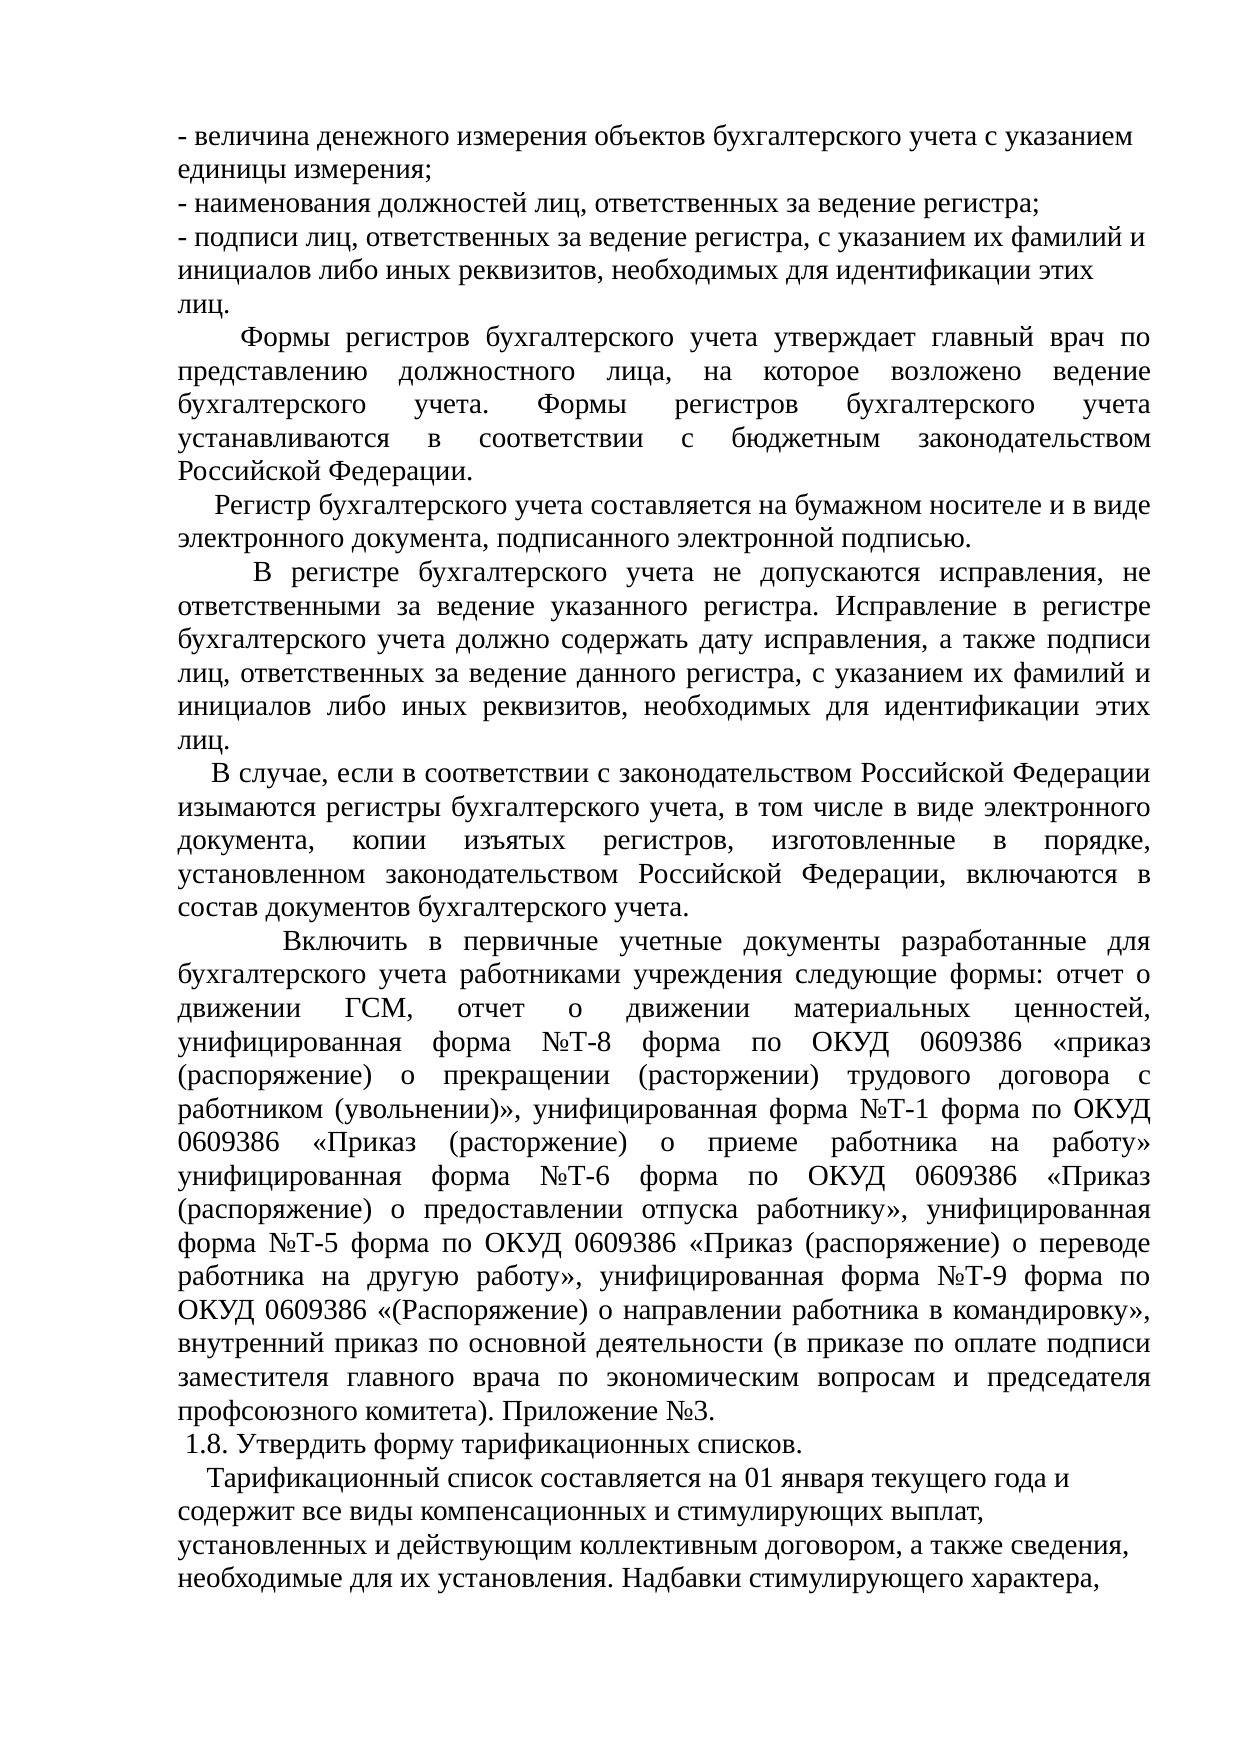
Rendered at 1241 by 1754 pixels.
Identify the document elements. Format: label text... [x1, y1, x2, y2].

text Включить в первичные учетные документы разработанные для бухгалтерского учета работниками учреждения следующие формы: отчет о движении ГСМ, отчет о движении материальных ценностей, унифицированная форма №Т-8 форма по ОКУД 0609386 «приказ (распоряжение) о прекращении (расторжении) трудового договора с работником (увольнении)», унифицированная форма №Т-1 форма по ОКУД 0609386 «Приказ (расторжение) о приеме работника на работу» унифицированная форма №Т-6 форма по ОКУД 0609386 «Приказ (распоряжение) о предоставлении отпуска работнику», унифицированная форма №Т-5 форма по ОКУД 0609386 «Приказ (распоряжение) о переводе работника на другую работу», унифицированная форма №Т-9 форма по ОКУД 0609386 «(Распоряжение) о направлении работника в командировку», внутренний приказ по основной деятельности (в приказе по оплате подписи заместителя главного врача по экономическим вопросам и председателя профсоюзного комитета). Приложение №3. [177, 923, 1152, 1426]
text 1.8. Утвердить форму тарификационных списков. [177, 1426, 1152, 1460]
text Тарификационный список составляется на 01 января текущего года и содержит все виды компенсационных и стимулирующих выплат, установленных и действующим коллективным договором, а также сведения, необходимые для их установления. Надбавки стимулирующего характера, [177, 1460, 1152, 1594]
text - величина денежного измерения объектов бухгалтерского учета с указанием единицы измерения; [177, 118, 1152, 185]
text - наименования должностей лиц, ответственных за ведение регистра; [177, 185, 1152, 219]
text Формы регистров бухгалтерского учета утверждает главный врач по представлению должностного лица, на которое возложено ведение бухгалтерского учета. Формы регистров бухгалтерского учета устанавливаются в соответствии с бюджетным законодательством Российской Федерации. [177, 319, 1152, 487]
text - подписи лиц, ответственных за ведение регистра, с указанием их фамилий и инициалов либо иных реквизитов, необходимых для идентификации этих лиц. [177, 219, 1152, 319]
text В регистре бухгалтерского учета не допускаются исправления, не ответственными за ведение указанного регистра. Исправление в регистре бухгалтерского учета должно содержать дату исправления, а также подписи лиц, ответственных за ведение данного регистра, с указанием их фамилий и инициалов либо иных реквизитов, необходимых для идентификации этих лиц. [177, 554, 1152, 755]
text В случае, если в соответствии с законодательством Российской Федерации изымаются регистры бухгалтерского учета, в том числе в виде электронного документа, копии изъятых регистров, изготовленные в порядке, установленном законодательством Российской Федерации, включаются в состав документов бухгалтерского учета. [177, 755, 1152, 923]
text Регистр бухгалтерского учета составляется на бумажном носителе и в виде электронного документа, подписанного электронной подписью. [177, 487, 1152, 554]
